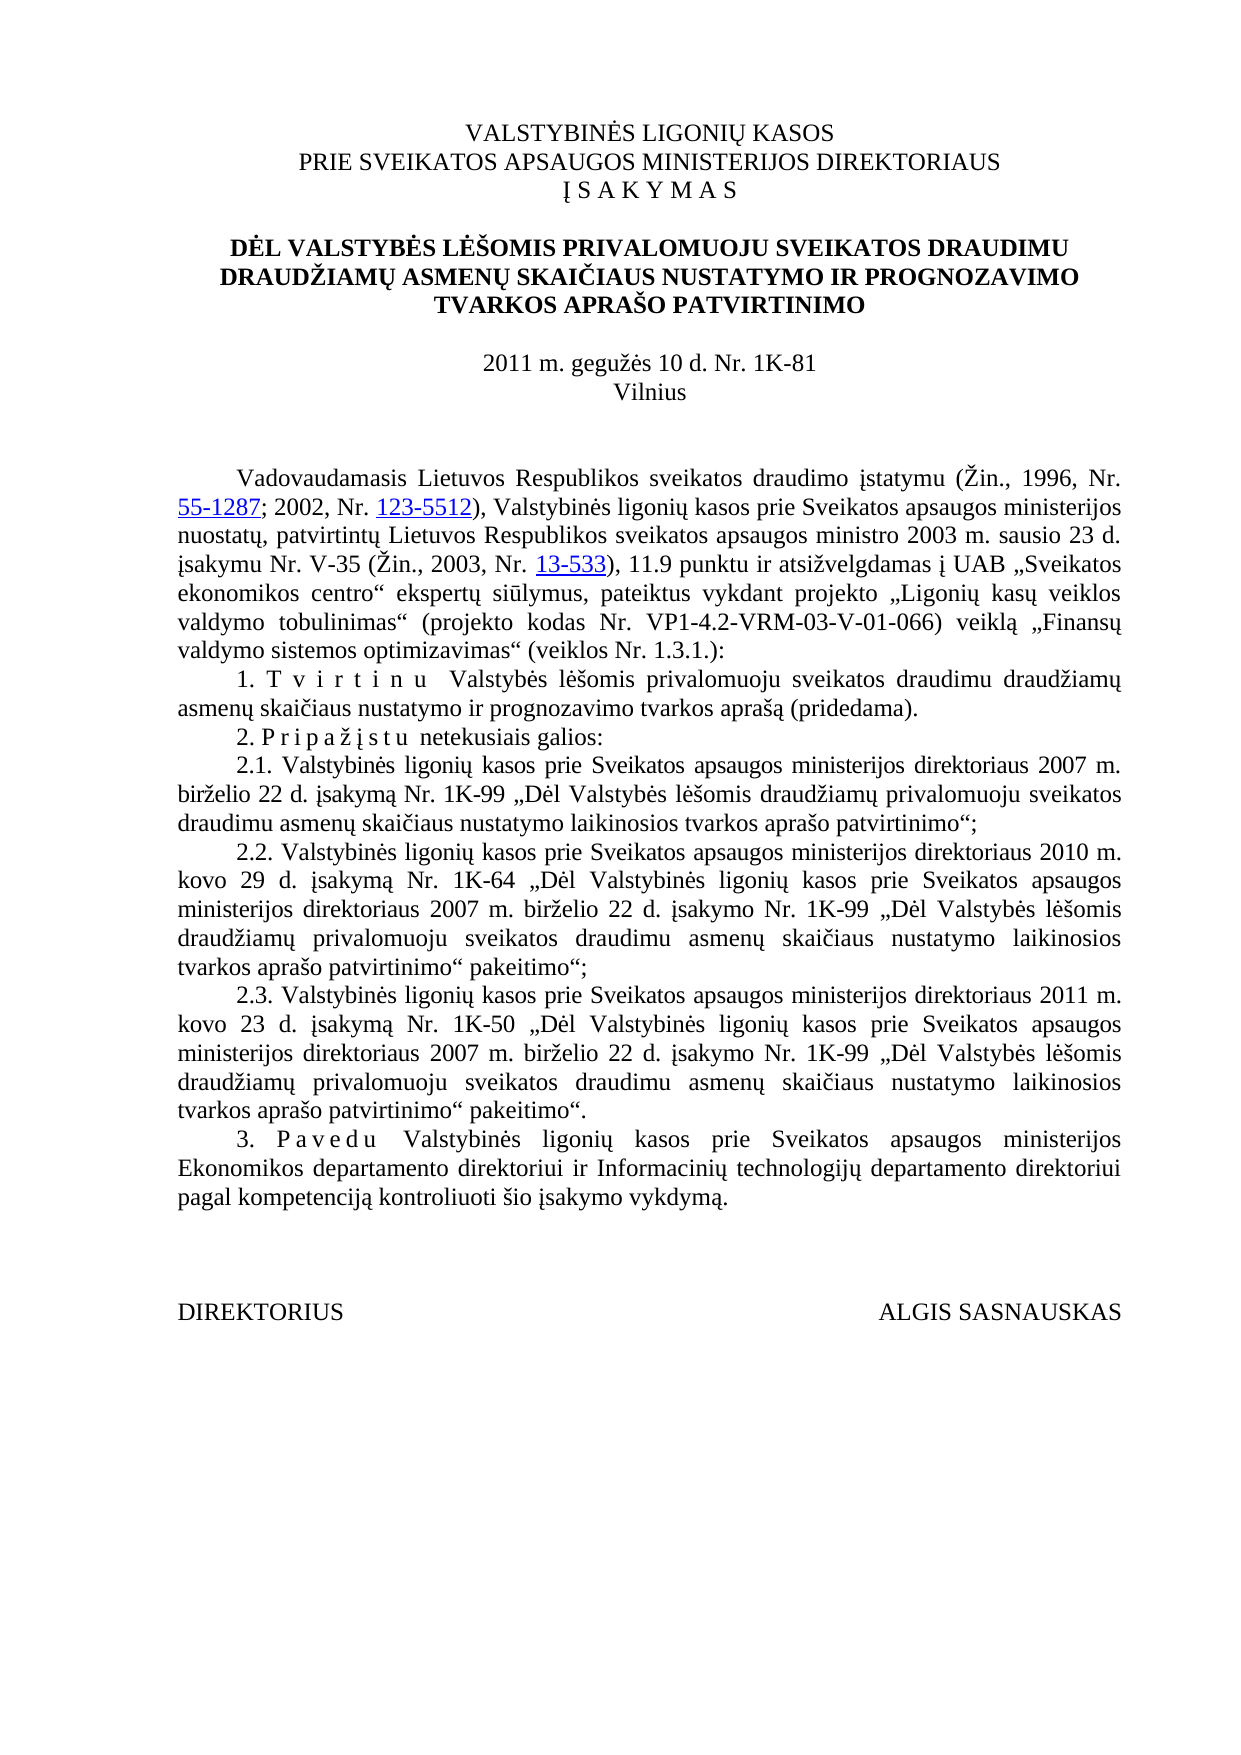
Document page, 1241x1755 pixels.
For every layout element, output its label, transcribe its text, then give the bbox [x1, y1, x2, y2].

text DĖL VALSTYBĖS LĖŠOMIS PRIVALOMUOJU SVEIKATOS DRAUDIMU DRAUDŽIAMŲ ASMENŲ SKAIČIAUS NUSTATYMO IR PROGNOZAVIMO TVARKOS APRAŠO PATVIRTINIMO [177, 233, 1122, 319]
text 2. Pripažįstu netekusiais galios: [177, 722, 1122, 751]
text Vadovaudamasis Lietuvos Respublikos sveikatos draudimo įstatymu (Žin., 1996, Nr. 55-1287; 2002, Nr. 123-5512), Valstybinės ligonių kasos prie Sveikatos apsaugos ministerijos nuostatų, patvirtintų Lietuvos Respublikos sveikatos apsaugos ministro 2003 m. sausio 23 d. įsakymu Nr. V-35 (Žin., 2003, Nr. 13-533), 11.9 punktu ir atsižvelgdamas į UAB „Sveikatos ekonomikos centro“ ekspertų siūlymus, pateiktus vykdant projekto „Ligonių kasų veiklos valdymo tobulinimas“ (projekto kodas Nr. VP1-4.2-VRM-03-V-01-066) veiklą „Finansų valdymo sistemos optimizavimas“ (veiklos Nr. 1.3.1.): [177, 463, 1122, 664]
text Vilnius [177, 377, 1122, 406]
text 1. T v i r t i n u Valstybės lėšomis privalomuoju sveikatos draudimu draudžiamų asmenų skaičiaus nustatymo ir prognozavimo tvarkos aprašą (pridedama). [177, 664, 1122, 722]
text 2.2. Valstybinės ligonių kasos prie Sveikatos apsaugos ministerijos direktoriaus 2010 m. kovo 29 d. įsakymą Nr. 1K-64 „Dėl Valstybinės ligonių kasos prie Sveikatos apsaugos ministerijos direktoriaus 2007 m. birželio 22 d. įsakymo Nr. 1K-99 „Dėl Valstybės lėšomis draudžiamų privalomuoju sveikatos draudimu asmenų skaičiaus nustatymo laikinosios tvarkos aprašo patvirtinimo“ pakeitimo“; [177, 837, 1122, 981]
text Į S A K Y M A S [177, 176, 1122, 204]
text 3. Pavedu Valstybinės ligonių kasos prie Sveikatos apsaugos ministerijos Ekonomikos departamento direktoriui ir Informacinių technologijų departamento direktoriui pagal kompetenciją kontroliuoti šio įsakymo vykdymą. [177, 1124, 1122, 1211]
text 2.1. Valstybinės ligonių kasos prie Sveikatos apsaugos ministerijos direktoriaus 2007 m. birželio 22 d. įsakymą Nr. 1K-99 „Dėl Valstybės lėšomis draudžiamų privalomuoju sveikatos draudimu asmenų skaičiaus nustatymo laikinosios tvarkos aprašo patvirtinimo“; [177, 751, 1122, 837]
text VALSTYBINĖS LIGONIŲ KASOS [177, 118, 1122, 147]
text 2.3. Valstybinės ligonių kasos prie Sveikatos apsaugos ministerijos direktoriaus 2011 m. kovo 23 d. įsakymą Nr. 1K-50 „Dėl Valstybinės ligonių kasos prie Sveikatos apsaugos ministerijos direktoriaus 2007 m. birželio 22 d. įsakymo Nr. 1K-99 „Dėl Valstybės lėšomis draudžiamų privalomuoju sveikatos draudimu asmenų skaičiaus nustatymo laikinosios tvarkos aprašo patvirtinimo“ pakeitimo“. [177, 981, 1122, 1124]
text 2011 m. gegužės 10 d. Nr. 1K-81 [177, 348, 1122, 377]
text Direktorius Algis Sasnauskas [177, 1297, 1122, 1326]
text PRIE SVEIKATOS APSAUGOS MINISTERIJOS DIREKTORIAUS [177, 147, 1122, 176]
